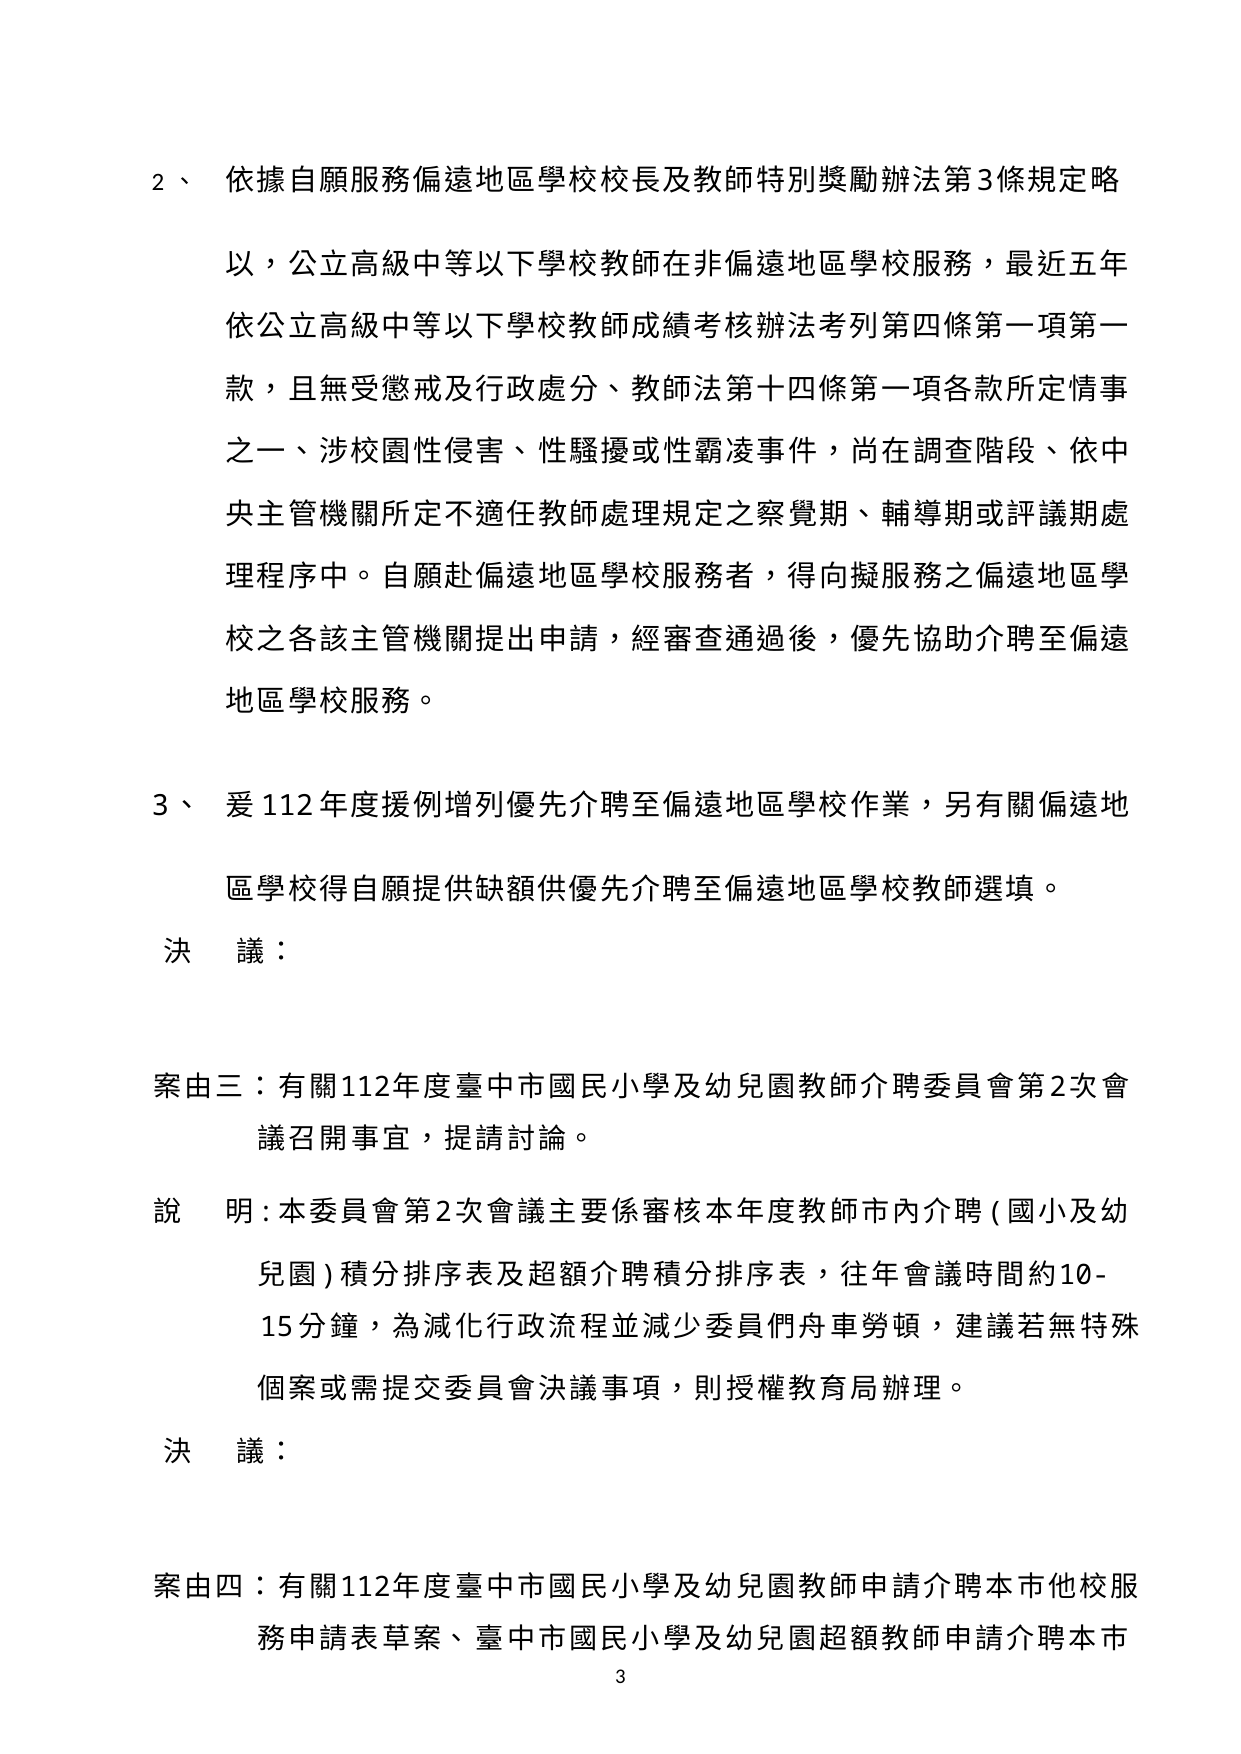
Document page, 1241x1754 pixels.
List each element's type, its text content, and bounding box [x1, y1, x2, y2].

text 案由四：有關112年度臺中市國民小學及幼兒園教師申請介聘本巿他校服務申請表草案、臺中市國民小學及幼兒園超額教師申請介聘本巿 [149, 1532, 1141, 1657]
text 說 明:本委員會第2次會議主要係審核本年度教師市內介聘(國小及幼兒園)積分排序表及超額介聘積分排序表，往年會議時間約10-15分鐘，為減化行政流程並減少委員們舟車勞頓，建議若無特殊個案或需提交委員會決議事項，則授權教育局辦理。 [149, 1157, 1141, 1407]
list 爰112年度援例增列優先介聘至偏遠地區學校作業，另有關偏遠地區學校得自願提供缺額供優先介聘至偏遠地區學校教師選填。 [149, 720, 1141, 907]
text 案由三：有關112年度臺中市國民小學及幼兒園教師介聘委員會第2次會議召開事宜，提請討論。 [149, 1032, 1141, 1157]
list 依據自願服務偏遠地區學校校長及教師特別獎勵辦法第3條規定略以，公立高級中等以下學校教師在非偏遠地區學校服務，最近五年依公立高級中等以下學校教師成績考核辦法考列第四條第一項第一款，且無受懲戒及行政處分、教師法第十四條第一項各款所定情事之一、涉校園性侵害、性騷擾或性霸凌事件，尚在調查階段、依中央主管機關所定不適任教師處理規定之察覺期、輔導期或評議期處理程序中。自願赴偏遠地區學校服務者，得向擬服務之偏遠地區學校之各該主管機關提出申請，經審查通過後，優先協助介聘至偏遠地區學校服務。 [149, 95, 1141, 720]
text 決 議： [99, 907, 1141, 970]
text 決 議： [99, 1407, 1141, 1470]
